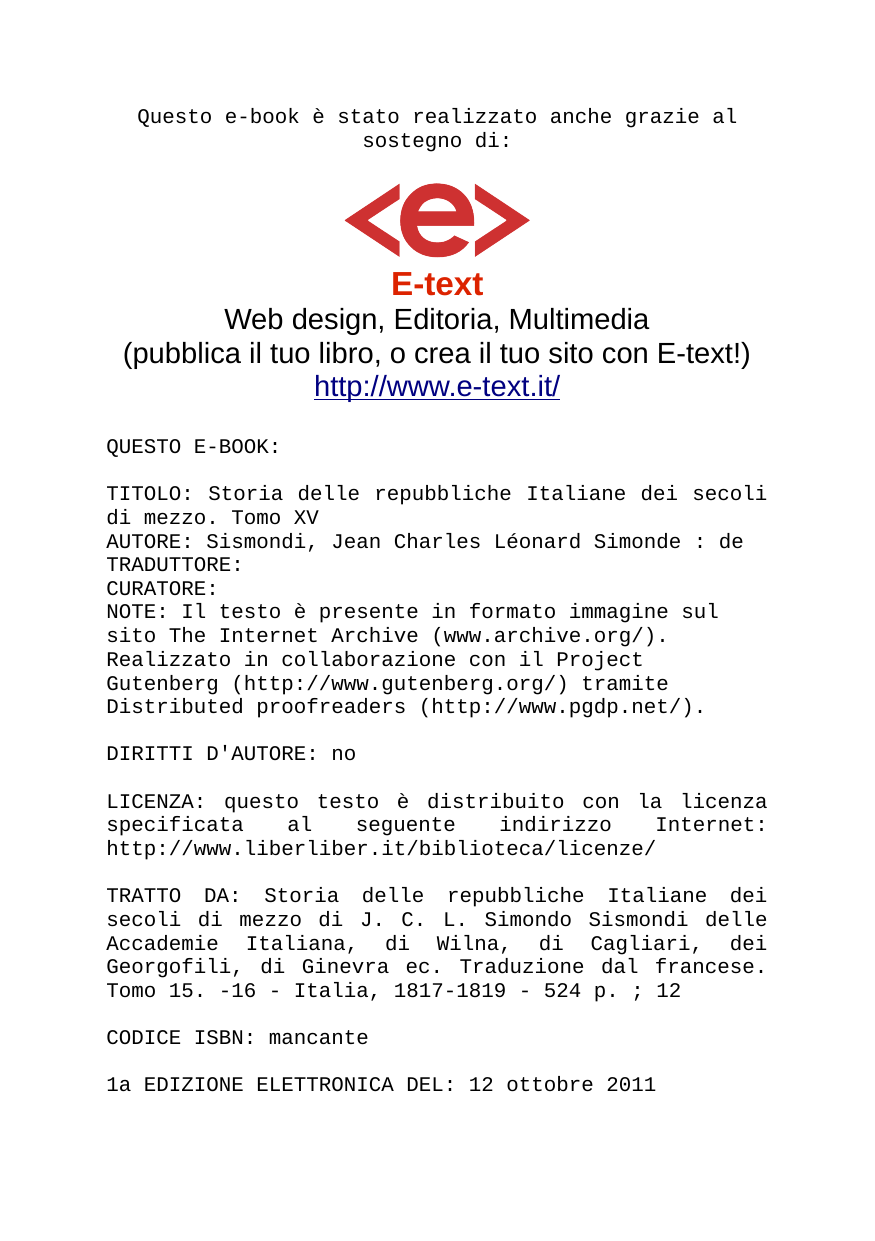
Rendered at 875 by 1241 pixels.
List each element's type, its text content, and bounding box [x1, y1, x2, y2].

text QUESTO E-BOOK: [106, 436, 768, 460]
text CODICE ISBN: mancante [106, 1027, 768, 1051]
text (pubblica il tuo libro, o crea il tuo sito con E-text!) [106, 336, 768, 369]
picture [343, 183, 531, 258]
text E-text [106, 264, 768, 302]
text Questo e-book è stato realizzato anche grazie al sostegno di: [106, 106, 768, 153]
text AUTORE: Sismondi, Jean Charles Léonard Simonde : de [106, 531, 768, 554]
text Realizzato in collaborazione con il Project Gutenberg (http://www.gutenberg.org/) tramite Distributed proofreaders (http://www.pgdp.net/). [106, 649, 768, 720]
text TRATTO DA: Storia delle repubbliche Italiane dei secoli di mezzo di J. C. L. Simondo Sismondi delle Accademie Italiana, di Wilna, di Cagliari, dei Georgofili, di Ginevra ec. Traduzione dal francese. Tomo 15. -16 - Italia, 1817-1819 - 524 p. ; 12 [106, 885, 768, 1003]
text LICENZA: questo testo è distribuito con la licenza specificata al seguente indirizzo Internet: http://www.liberliber.it/biblioteca/licenze/ [106, 791, 768, 862]
text CURATORE: [106, 578, 768, 602]
text TITOLO: Storia delle repubbliche Italiane dei secoli di mezzo. Tomo XV [106, 483, 768, 531]
text Web design, Editoria, Multimedia [106, 302, 768, 336]
text NOTE: Il testo è presente in formato immagine sul sito The Internet Archive (www.archive.org/). [106, 602, 768, 649]
text http://www.e-text.it/ [106, 369, 768, 403]
text 1a EDIZIONE ELETTRONICA DEL: 12 ottobre 2011 [106, 1074, 768, 1098]
text DIRITTI D'AUTORE: no [106, 743, 768, 767]
text TRADUTTORE: [106, 554, 768, 578]
